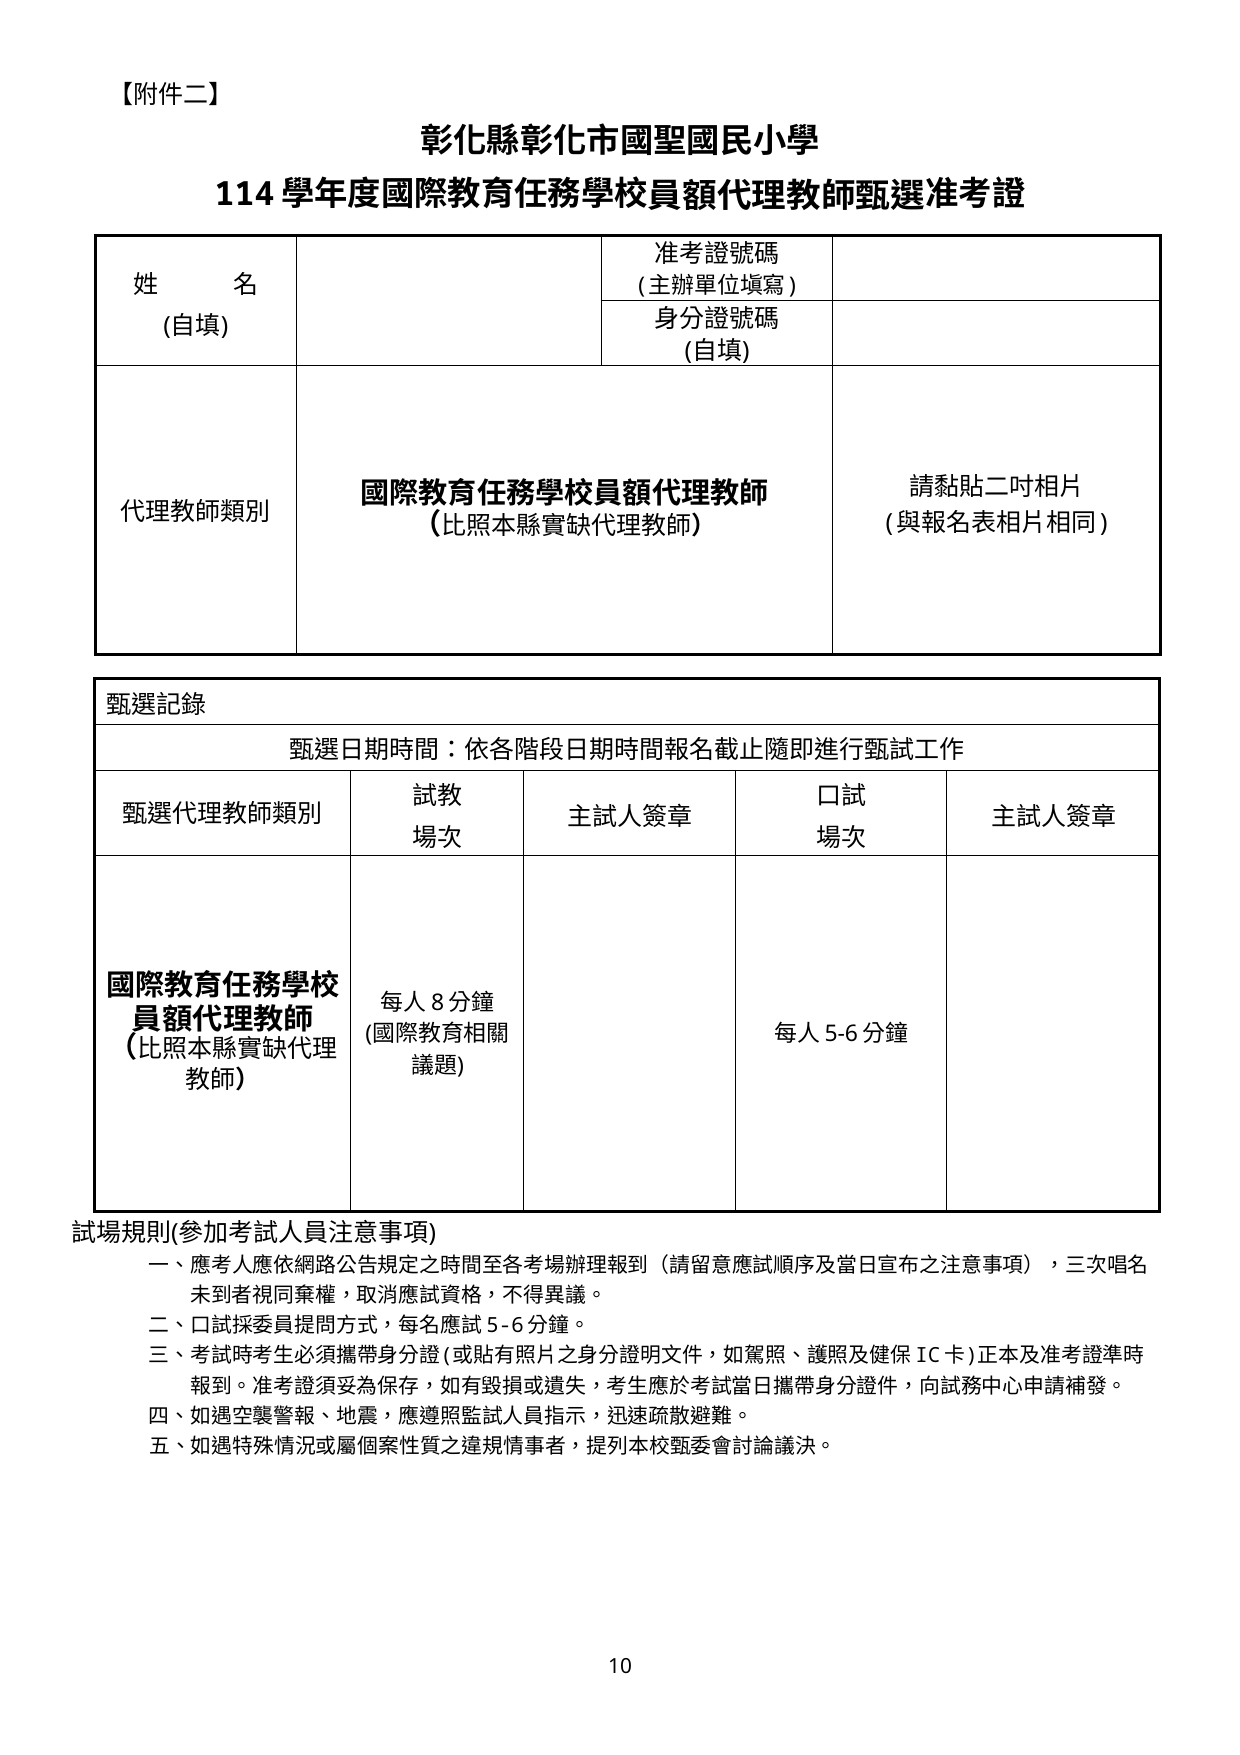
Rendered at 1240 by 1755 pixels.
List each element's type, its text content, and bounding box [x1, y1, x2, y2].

table_header [833, 237, 1159, 300]
table_cell 國際教育任務學校員額代理教師（比照本縣實缺代理教師） [96, 856, 350, 1209]
table_cell 國際教育任務學校員額代理教師 （比照本縣實缺代理教師） [297, 366, 832, 653]
table_cell 甄選日期時間：依各階段日期時間報名截止隨即進行甄試工作 [96, 725, 1158, 770]
text 五、如遇特殊情況或屬個案性質之違規情事者，提列本校甄委會討論議決。 [149, 1429, 1183, 1460]
text 試場規則(參加考試人員注意事項) [71, 1213, 1169, 1248]
table_header 姓 名 (自填) [97, 237, 296, 365]
text 114學年度國際教育任務學校員額代理教師甄選准考證 [71, 163, 1169, 215]
table_cell 主試人簽章 [524, 771, 735, 854]
table_header 准考證號碼 (主辦單位塡寫) [602, 237, 832, 300]
text 【附件二】 [108, 75, 1169, 111]
table_cell [833, 301, 1159, 365]
text 四、如遇空襲警報、地震，應遵照監試人員指示，迅速疏散避難。 [148, 1399, 1169, 1429]
table_cell 試教 場次 [351, 771, 523, 854]
text 一、應考人應依網路公告規定之時間至各考場辦理報到（請留意應試順序及當日宣布之注意事項），三次唱名未到者視同棄權，取消應試資格，不得異議。 [148, 1248, 1157, 1308]
table_cell [524, 856, 735, 1209]
table_cell 請黏貼二吋相片 (與報名表相片相同) [833, 366, 1159, 653]
text 彰化縣彰化市國聖國民小學 [71, 111, 1169, 163]
text 三、考試時考生必須攜帶身分證(或貼有照片之身分證明文件，如駕照、護照及健保IC卡)正本及准考證準時報到。准考證須妥為保存，如有毀損或遺失，考生應於考試當日攜帶身分證件，向試務中心申請補發。 [148, 1339, 1157, 1399]
text 二、口試採委員提問方式，每名應試5-6分鐘。 [148, 1308, 1157, 1339]
table_header [297, 237, 601, 365]
table_cell 身分證號碼 (自填) [602, 301, 832, 365]
table_cell [947, 856, 1158, 1209]
table_cell 口試 場次 [736, 771, 946, 854]
table_cell 代理教師類別 [97, 366, 296, 653]
table_cell 每人5-6分鐘 [736, 856, 946, 1209]
table_header 甄選記錄 [96, 680, 1158, 724]
table_cell 每人8分鐘 (國際教育相關議題) [351, 856, 523, 1209]
table_cell 甄選代理教師類別 [96, 771, 350, 854]
table_cell 主試人簽章 [947, 771, 1158, 854]
